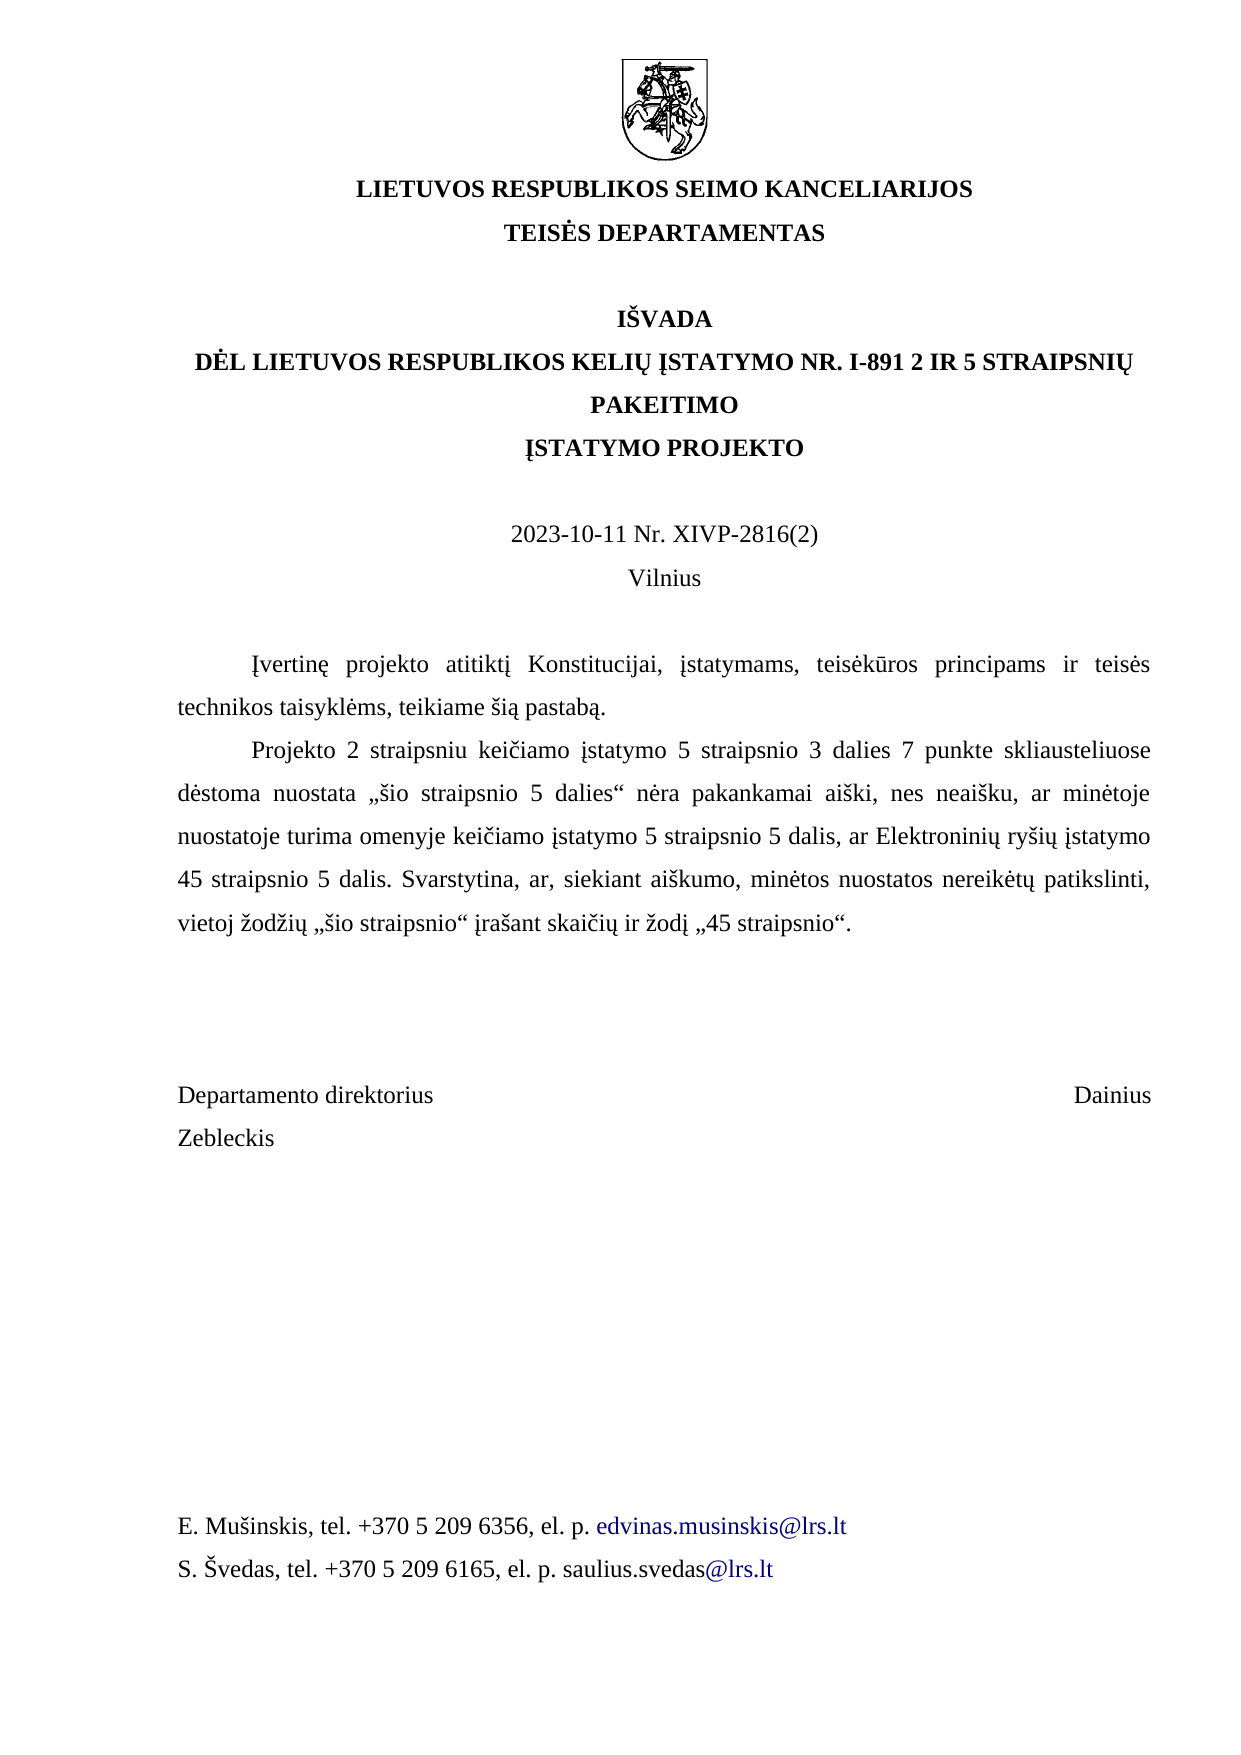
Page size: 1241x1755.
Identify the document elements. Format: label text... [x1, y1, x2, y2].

text Departamento direktorius Dainius Zebleckis [177, 1080, 1152, 1152]
subtitle TEISĖS DEPARTAMENTAS [177, 218, 1152, 246]
text DĖL LIETUVOS RESPUBLIKOS KELIŲ ĮSTATYMO NR. I-891 2 IR 5 STRAIPSNIŲ PAKEITIMO [177, 347, 1152, 419]
text 2023-10-11 Nr. XIVP-2816(2) [177, 519, 1152, 548]
text Projekto 2 straipsniu keičiamo įstatymo 5 straipsnio 3 dalies 7 punkte skliausteliuose dėstoma nuostata „šio straipsnio 5 dalies“ nėra pakankamai aiški, nes neaišku, ar minėtoje nuostatoje turima omenyje keičiamo įstatymo 5 straipsnio 5 dalis, ar Elektroninių ryšių įstatymo 45 straipsnio 5 dalis. Svarstytina, ar, siekiant aiškumo, minėtos nuostatos nereikėtų patikslinti, vietoj žodžių „šio straipsnio“ įrašant skaičių ir žodį „45 straipsnio“. [177, 735, 1152, 936]
text Vilnius [177, 563, 1152, 591]
text Įvertinę projekto atitiktį Konstitucijai, įstatymams, teisėkūros principams ir teisės technikos taisyklėms, teikiame šią pastabą. [177, 649, 1152, 721]
text ĮSTATYMO PROJEKTO [177, 433, 1152, 462]
text S. Švedas, tel. +370 5 209 6165, el. p. saulius.svedas@lrs.lt [177, 1554, 1152, 1583]
text LIETUVOS RESPUBLIKOS SEIMO KANCELIARIJOS [177, 174, 1152, 203]
text IŠVADA [177, 304, 1152, 333]
text E. Mušinskis, tel. +370 5 209 6356, el. p. edvinas.musinskis@lrs.lt [177, 1511, 1152, 1540]
